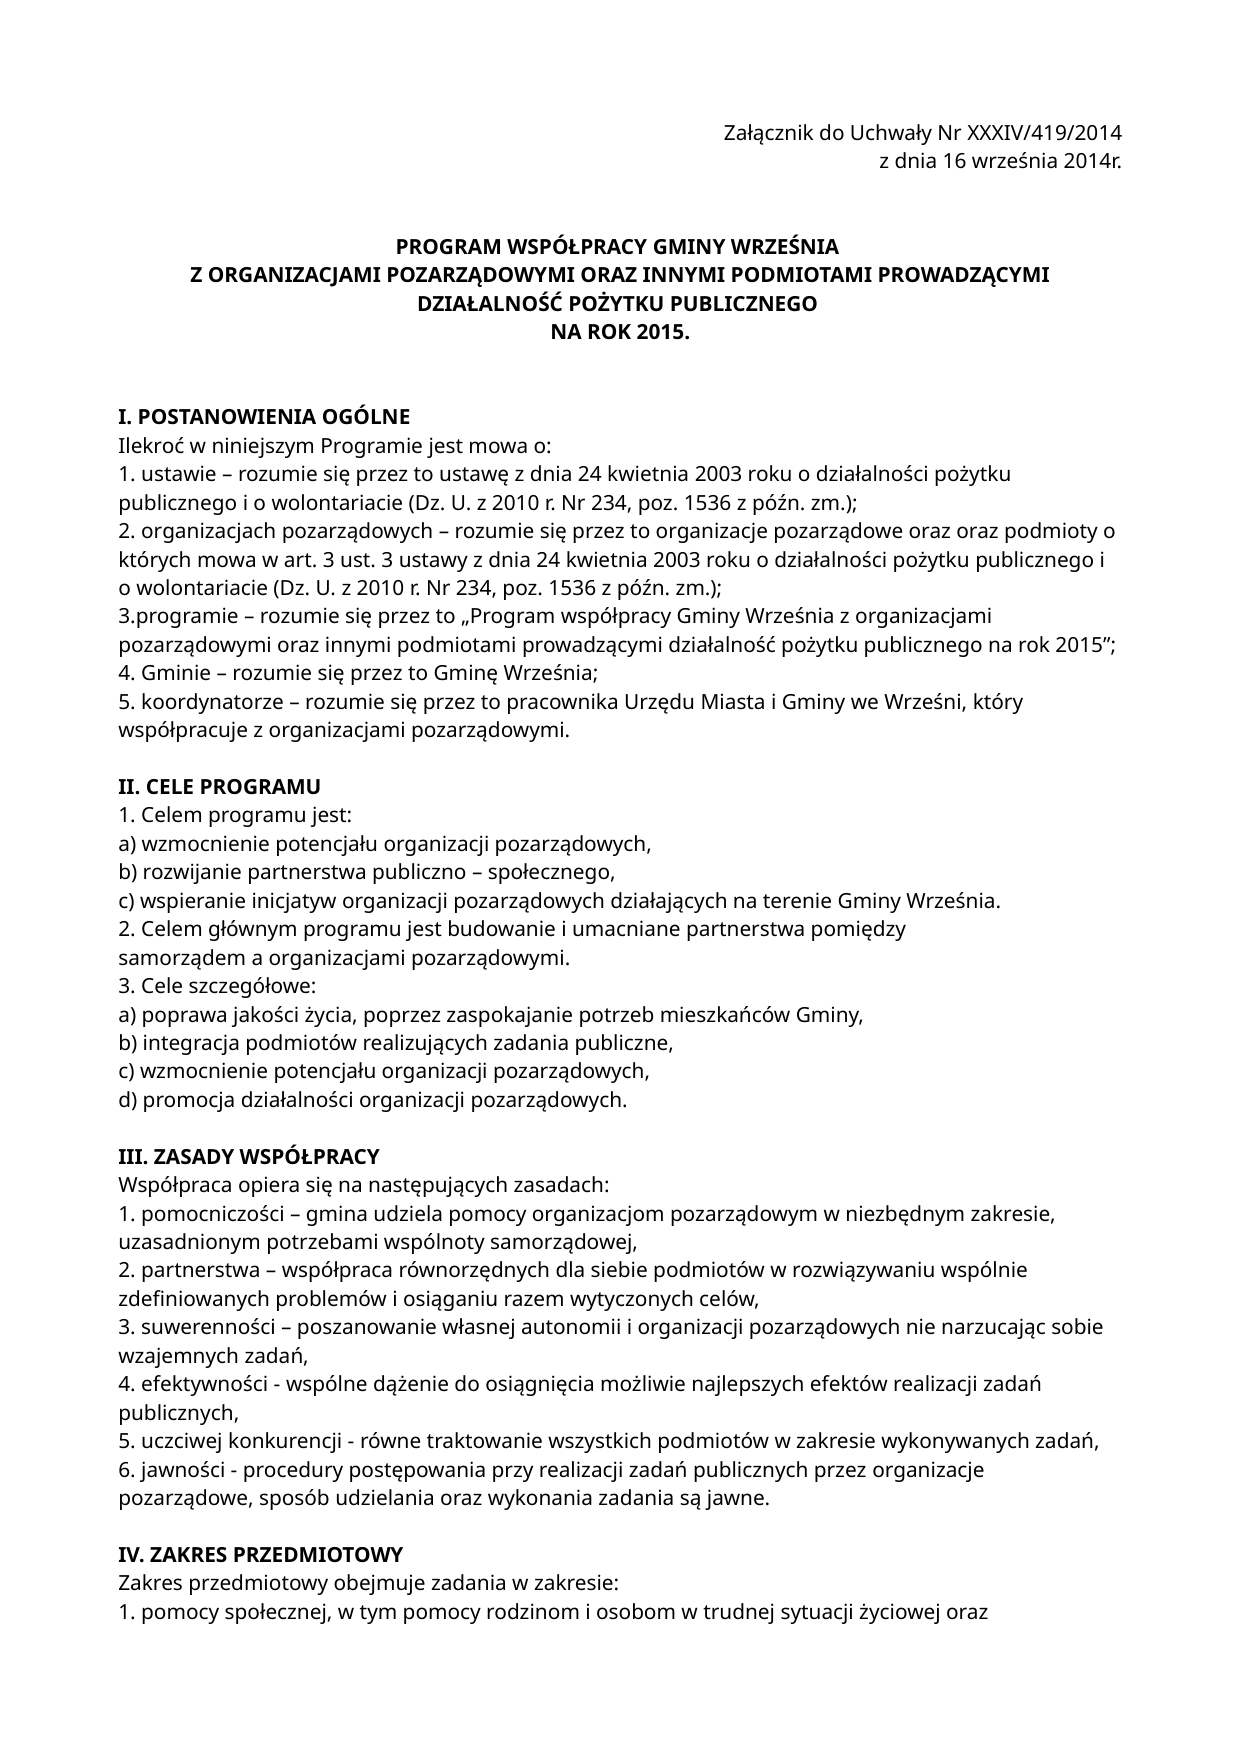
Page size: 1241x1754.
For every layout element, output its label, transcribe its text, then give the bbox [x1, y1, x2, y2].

text Współpraca opiera się na następujących zasadach: [118, 1170, 1122, 1199]
text 1. Celem programu jest: [118, 801, 1122, 829]
text 2. Celem głównym programu jest budowanie i umacniane partnerstwa pomiędzy [118, 914, 1122, 943]
text 2. organizacjach pozarządowych – rozumie się przez to organizacje pozarządowe oraz oraz podmioty o których mowa w art. 3 ust. 3 ustawy z dnia 24 kwietnia 2003 roku o działalności pożytku publicznego i o wolontariacie (Dz. U. z 2010 r. Nr 234, poz. 1536 z późn. zm.); [118, 516, 1122, 602]
text Ilekroć w niniejszym Programie jest mowa o: [118, 431, 1122, 459]
text III. ZASADY WSPÓŁPRACY [118, 1142, 1122, 1170]
text 1. ustawie – rozumie się przez to ustawę z dnia 24 kwietnia 2003 roku o działalności pożytku publicznego i o wolontariacie (Dz. U. z 2010 r. Nr 234, poz. 1536 z późn. zm.); [118, 459, 1122, 516]
text d) promocja działalności organizacji pozarządowych. [118, 1085, 1122, 1113]
text 6. jawności - procedury postępowania przy realizacji zadań publicznych przez organizacje pozarządowe, sposób udzielania oraz wykonania zadania są jawne. [118, 1455, 1122, 1512]
text I. POSTANOWIENIA OGÓLNE [118, 402, 1122, 431]
text PROGRAM WSPÓŁPRACY GMINY WRZEŚNIA [118, 232, 1122, 260]
text samorządem a organizacjami pozarządowymi. [118, 943, 1122, 971]
text b) rozwijanie partnerstwa publiczno – społecznego, [118, 857, 1122, 886]
text 1. pomocniczości – gmina udziela pomocy organizacjom pozarządowym w niezbędnym zakresie, uzasadnionym potrzebami wspólnoty samorządowej, [118, 1199, 1122, 1256]
text 3.programie – rozumie się przez to „Program współpracy Gminy Września z organizacjami pozarządowymi oraz innymi podmiotami prowadzącymi działalność pożytku publicznego na rok 2015”; [118, 602, 1122, 658]
text 3. Cele szczegółowe: [118, 971, 1122, 1000]
text 3. suwerenności – poszanowanie własnej autonomii i organizacji pozarządowych nie narzucając sobie wzajemnych zadań, [118, 1312, 1122, 1369]
text c) wzmocnienie potencjału organizacji pozarządowych, [118, 1057, 1122, 1085]
text współpracuje z organizacjami pozarządowymi. [118, 715, 1122, 744]
text 5. uczciwej konkurencji - równe traktowanie wszystkich podmiotów w zakresie wykonywanych zadań, [118, 1426, 1122, 1455]
text NA ROK 2015. [118, 317, 1122, 346]
text a) wzmocnienie potencjału organizacji pozarządowych, [118, 829, 1122, 857]
text 4. efektywności - wspólne dążenie do osiągnięcia możliwie najlepszych efektów realizacji zadań publicznych, [118, 1369, 1122, 1426]
text II. CELE PROGRAMU [118, 772, 1122, 801]
text 4. Gminie – rozumie się przez to Gminę Września; [118, 658, 1122, 687]
text 5. koordynatorze – rozumie się przez to pracownika Urzędu Miasta i Gminy we Wrześni, który [118, 687, 1122, 715]
text a) poprawa jakości życia, poprzez zaspokajanie potrzeb mieszkańców Gminy, [118, 1000, 1122, 1028]
text c) wspieranie inicjatyw organizacji pozarządowych działających na terenie Gminy Września. [118, 886, 1122, 914]
text z dnia 16 września 2014r. [118, 147, 1122, 175]
text Zakres przedmiotowy obejmuje zadania w zakresie: [118, 1568, 1122, 1597]
text Załącznik do Uchwały Nr XXXIV/419/2014 [118, 118, 1122, 147]
text Z ORGANIZACJAMI POZARZĄDOWYMI ORAZ INNYMI PODMIOTAMI PROWADZĄCYMI DZIAŁALNOŚĆ POŻYTKU PUBLICZNEGO [118, 260, 1122, 317]
text b) integracja podmiotów realizujących zadania publiczne, [118, 1028, 1122, 1057]
text 2. partnerstwa – współpraca równorzędnych dla siebie podmiotów w rozwiązywaniu wspólnie zdefiniowanych problemów i osiąganiu razem wytyczonych celów, [118, 1256, 1122, 1312]
text 1. pomocy społecznej, w tym pomocy rodzinom i osobom w trudnej sytuacji życiowej oraz [118, 1597, 1122, 1625]
text IV. ZAKRES PRZEDMIOTOWY [118, 1540, 1122, 1568]
